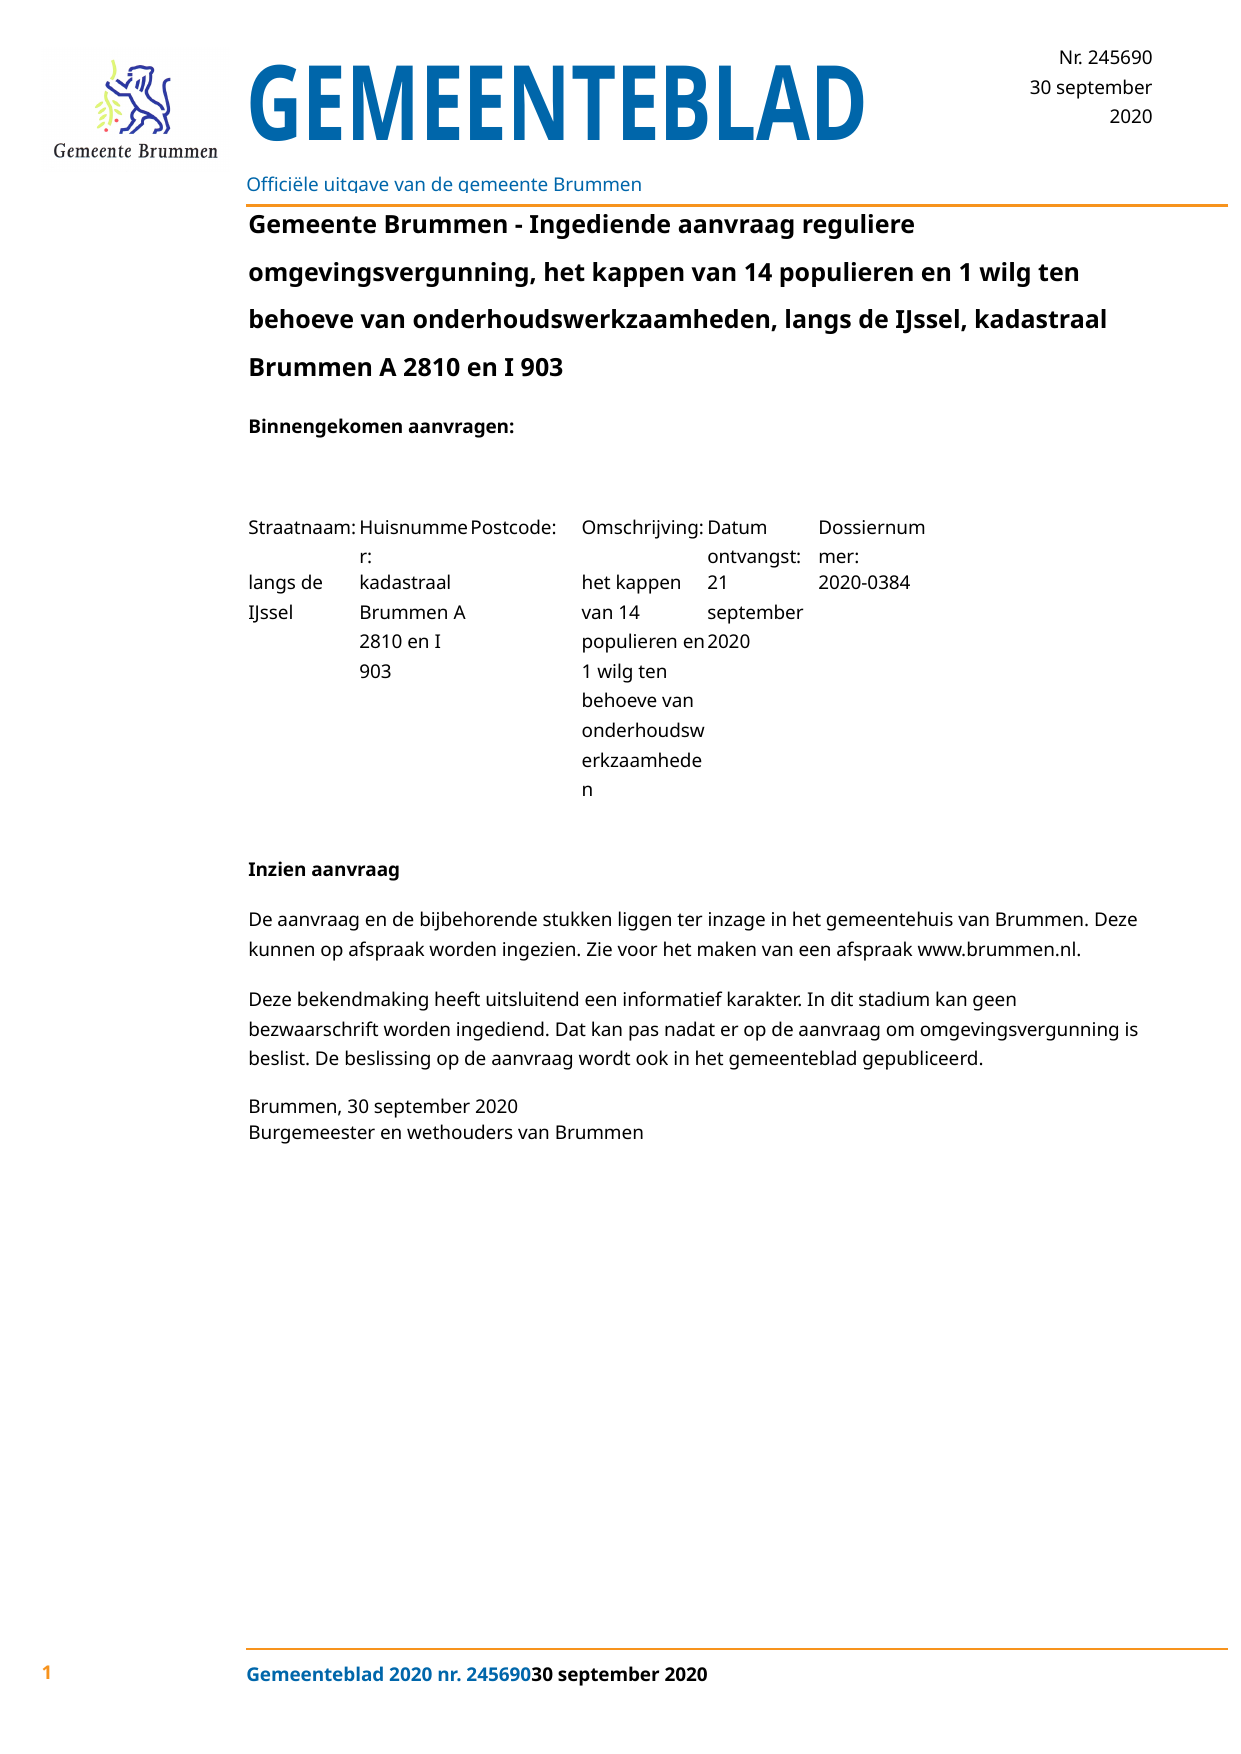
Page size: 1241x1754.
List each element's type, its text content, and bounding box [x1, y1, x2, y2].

table_header [929, 514, 1040, 569]
table_header Datum ontvangst: [707, 514, 818, 569]
text Binnengekomen aanvragen: [248, 413, 1152, 439]
table_cell het kappen van 14 populieren en 1 wilg ten behoeve van onderhoudswerkzaamheden [581, 569, 707, 802]
table_cell langs de IJssel [248, 569, 359, 802]
text Gemeente Brummen - Ingediende aanvraag reguliere omgevingsvergunning, het kappen van 14 populieren en 1 wilg ten behoeve van onderhoudswerkzaamheden, langs de IJssel, kadastraal Brummen A 2810 en I 903 [248, 207, 1152, 384]
table_cell [470, 569, 581, 802]
table_header [1040, 514, 1152, 569]
text Deze bekendmaking heeft uitsluitend een informatief karakter. In dit stadium kan geen bezwaarschrift worden ingediend. Dat kan pas nadat er op de aanvraag om omgevingsvergunning is beslist. De beslissing op de aanvraag wordt ook in het gemeenteblad gepubliceerd. [248, 986, 1152, 1071]
table_header Omschrijving: [581, 514, 707, 569]
table_cell [929, 569, 1040, 802]
text Burgemeester en wethouders van Brummen [248, 1119, 1152, 1145]
picture [41, 47, 231, 172]
text Brummen, 30 september 2020 [248, 1093, 1152, 1119]
table_cell [1040, 569, 1152, 802]
table_header Postcode: [470, 514, 581, 569]
text De aanvraag en de bijbehorende stukken liggen ter inzage in het gemeentehuis van Brummen. Deze kunnen op afspraak worden ingezien. Zie voor het maken van een afspraak www.brummen.nl. [248, 906, 1152, 962]
text Inzien aanvraag [248, 856, 1152, 882]
table_header Dossiernummer: [818, 514, 929, 569]
table_cell kadastraal Brummen A 2810 en I 903 [359, 569, 470, 802]
table_header Huisnummer: [359, 514, 470, 569]
table_header Straatnaam: [248, 514, 359, 569]
table_cell 2020-0384 [818, 569, 929, 802]
table_cell 21 september 2020 [707, 569, 818, 802]
